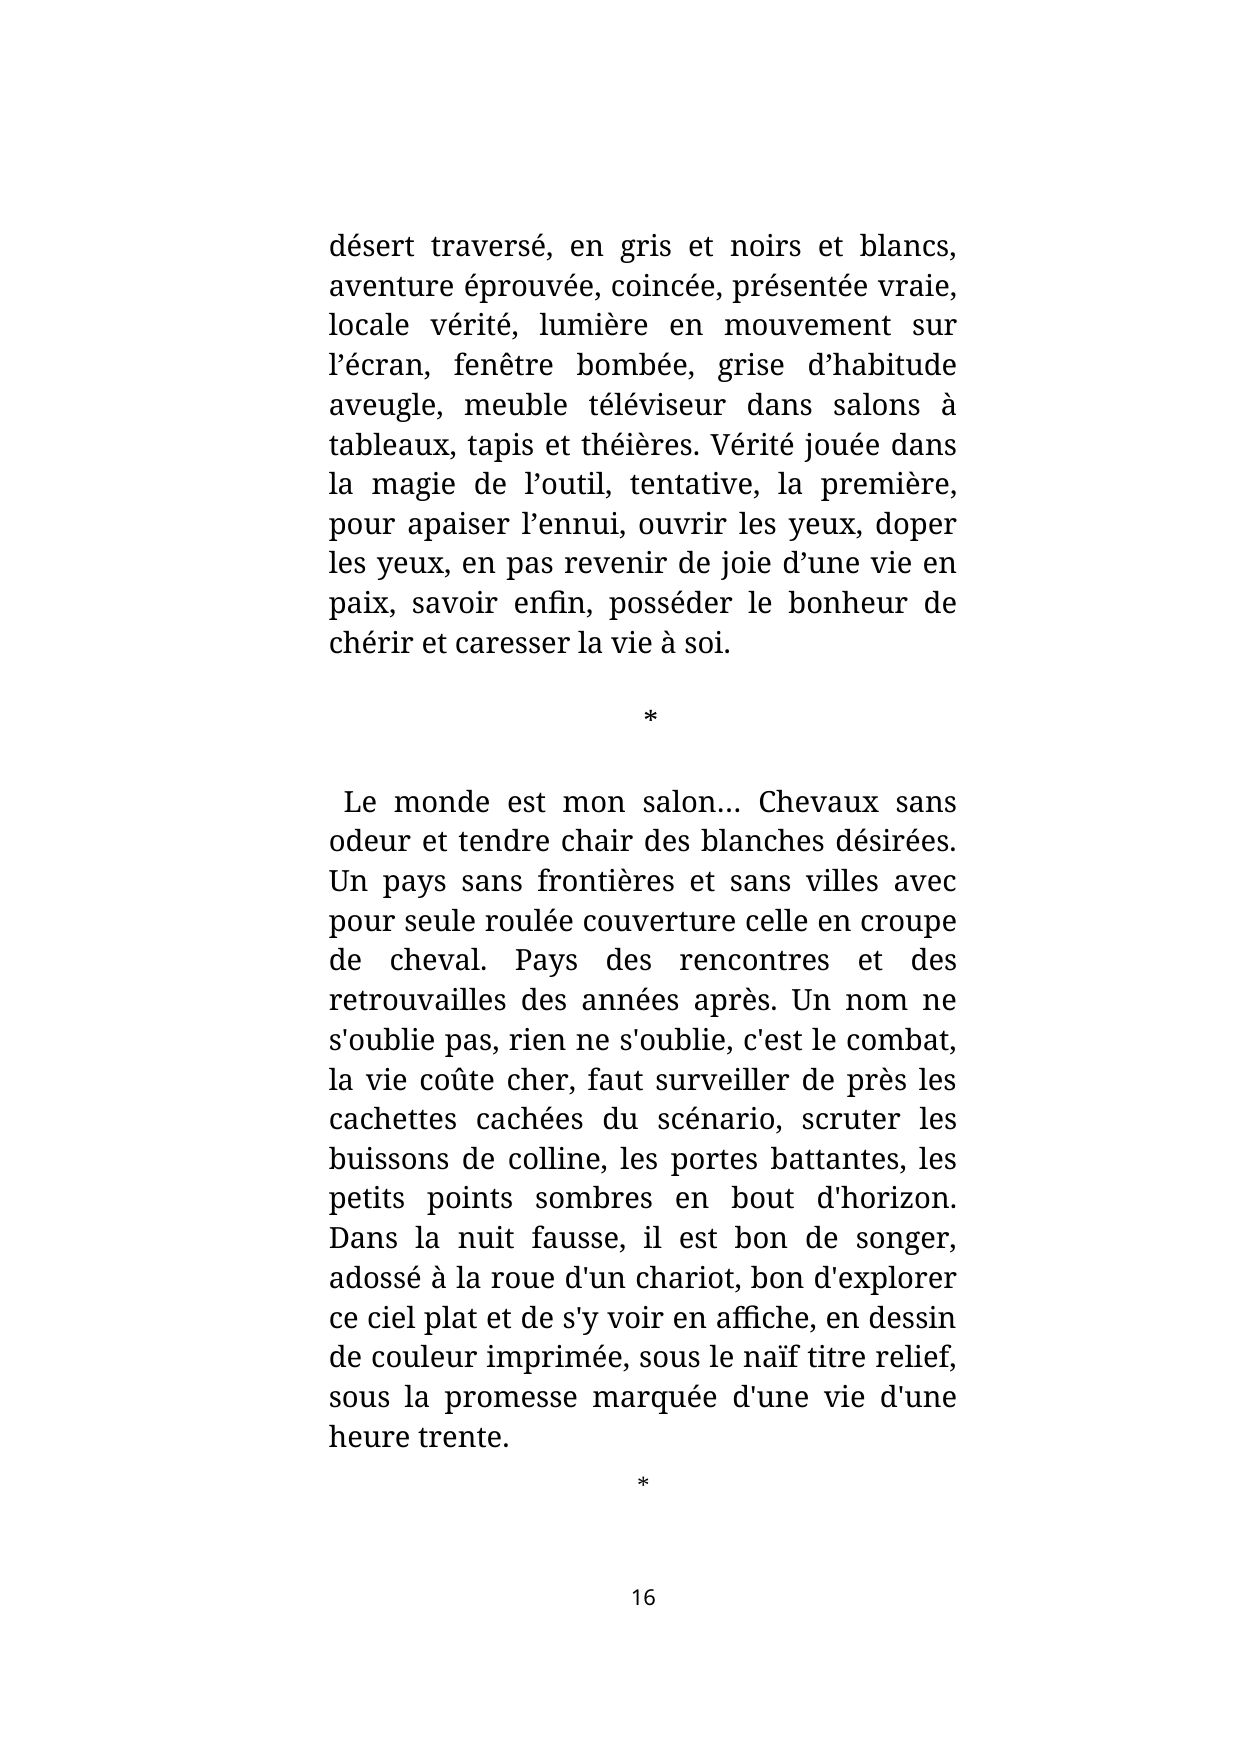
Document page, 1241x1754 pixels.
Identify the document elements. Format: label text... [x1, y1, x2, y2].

text désert traversé, en gris et noirs et blancs, aventure éprouvée, coincée, présentée vraie, locale vérité, lumière en mouvement sur l’écran, fenêtre bombée, grise d’habitude aveugle, meuble téléviseur dans salons à tableaux, tapis et théières. Vérité jouée dans la magie de l’outil, tentative, la première, pour apaiser l’ennui, ouvrir les yeux, doper les yeux, en pas revenir de joie d’une vie en paix, savoir enfin, posséder le bonheur de chérir et caresser la vie à soi. [328, 225, 958, 662]
text Le monde est mon salon… Chevaux sans odeur et tendre chair des blanches désirées. Un pays sans frontières et sans villes avec pour seule roulée couverture celle en croupe de cheval. Pays des rencontres et des retrouvailles des années après. Un nom ne s'oublie pas, rien ne s'oublie, c'est le combat, la vie coûte cher, faut surveiller de près les cachettes cachées du scénario, scruter les buissons de colline, les portes battantes, les petits points sombres en bout d'horizon. Dans la nuit fausse, il est bon de songer, adossé à la roue d'un chariot, bon d'explorer ce ciel plat et de s'y voir en affiche, en dessin de couleur imprimée, sous le naïf titre relief, sous la promesse marquée d'une vie d'une heure trente. [328, 781, 958, 1456]
text * [328, 702, 958, 741]
